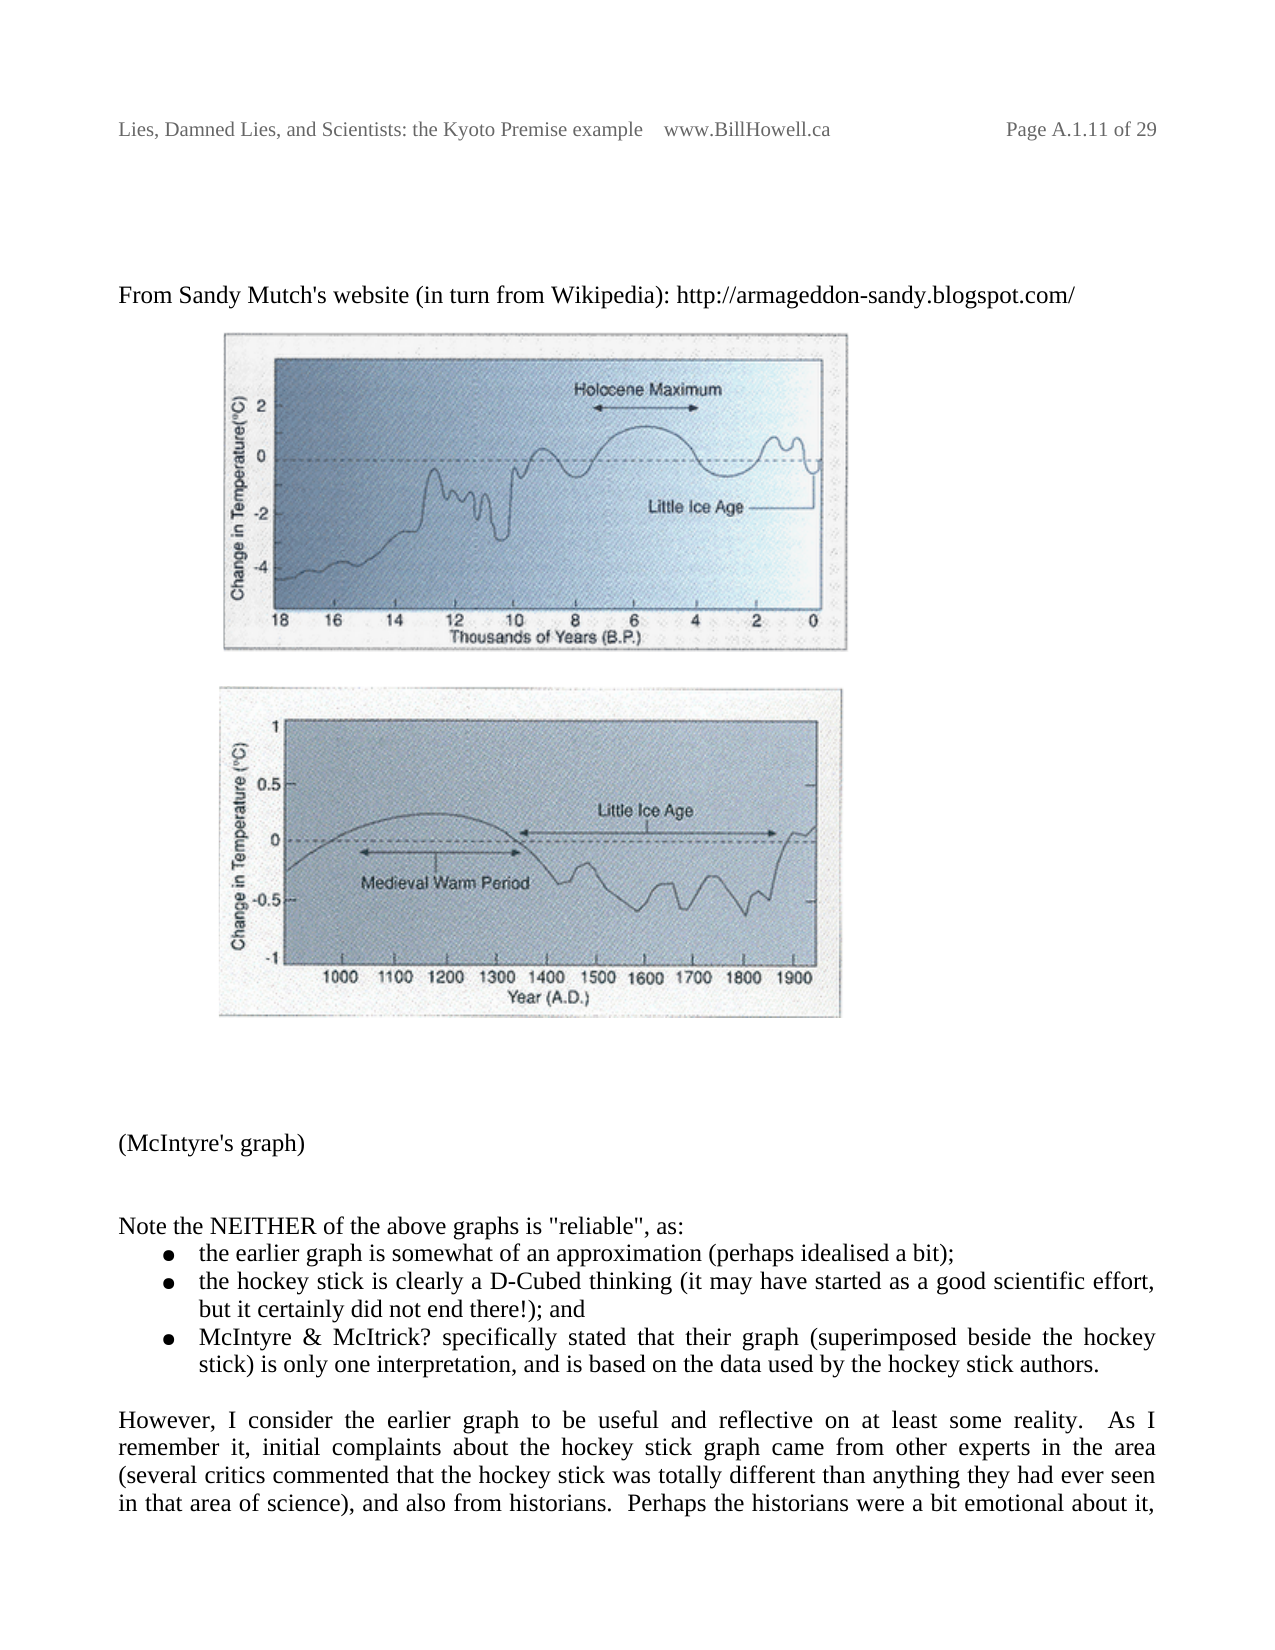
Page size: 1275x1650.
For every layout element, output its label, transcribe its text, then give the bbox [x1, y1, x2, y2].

list the hockey stick is clearly a D-Cubed thinking (it may have started as a good scientific effort, but it certainly did not end there!); and [192, 1267, 1157, 1323]
text (McIntyre's graph) [118, 1129, 1157, 1156]
text Note the NEITHER of the above graphs is "reliable", as: [118, 1212, 1157, 1239]
picture [223, 332, 849, 652]
picture [218, 686, 844, 1018]
text From Sandy Mutch's website (in turn from Wikipedia): http://armageddon-sandy.blogspot.com/ [118, 282, 1157, 309]
list the earlier graph is somewhat of an approximation (perhaps idealised a bit); [192, 1239, 1157, 1267]
text However, I consider the earlier graph to be useful and reflective on at least some reality. As I remember it, initial complaints about the hockey stick graph came from other experts in the area (several critics commented that the hockey stick was totally different than anything they had ever seen in that area of science), and also from historians. Perhaps the historians were a bit emotional about it, [118, 1406, 1157, 1517]
list McIntyre & McItrick? specifically stated that their graph (superimposed beside the hockey stick) is only one interpretation, and is based on the data used by the hockey stick authors. [192, 1323, 1157, 1378]
